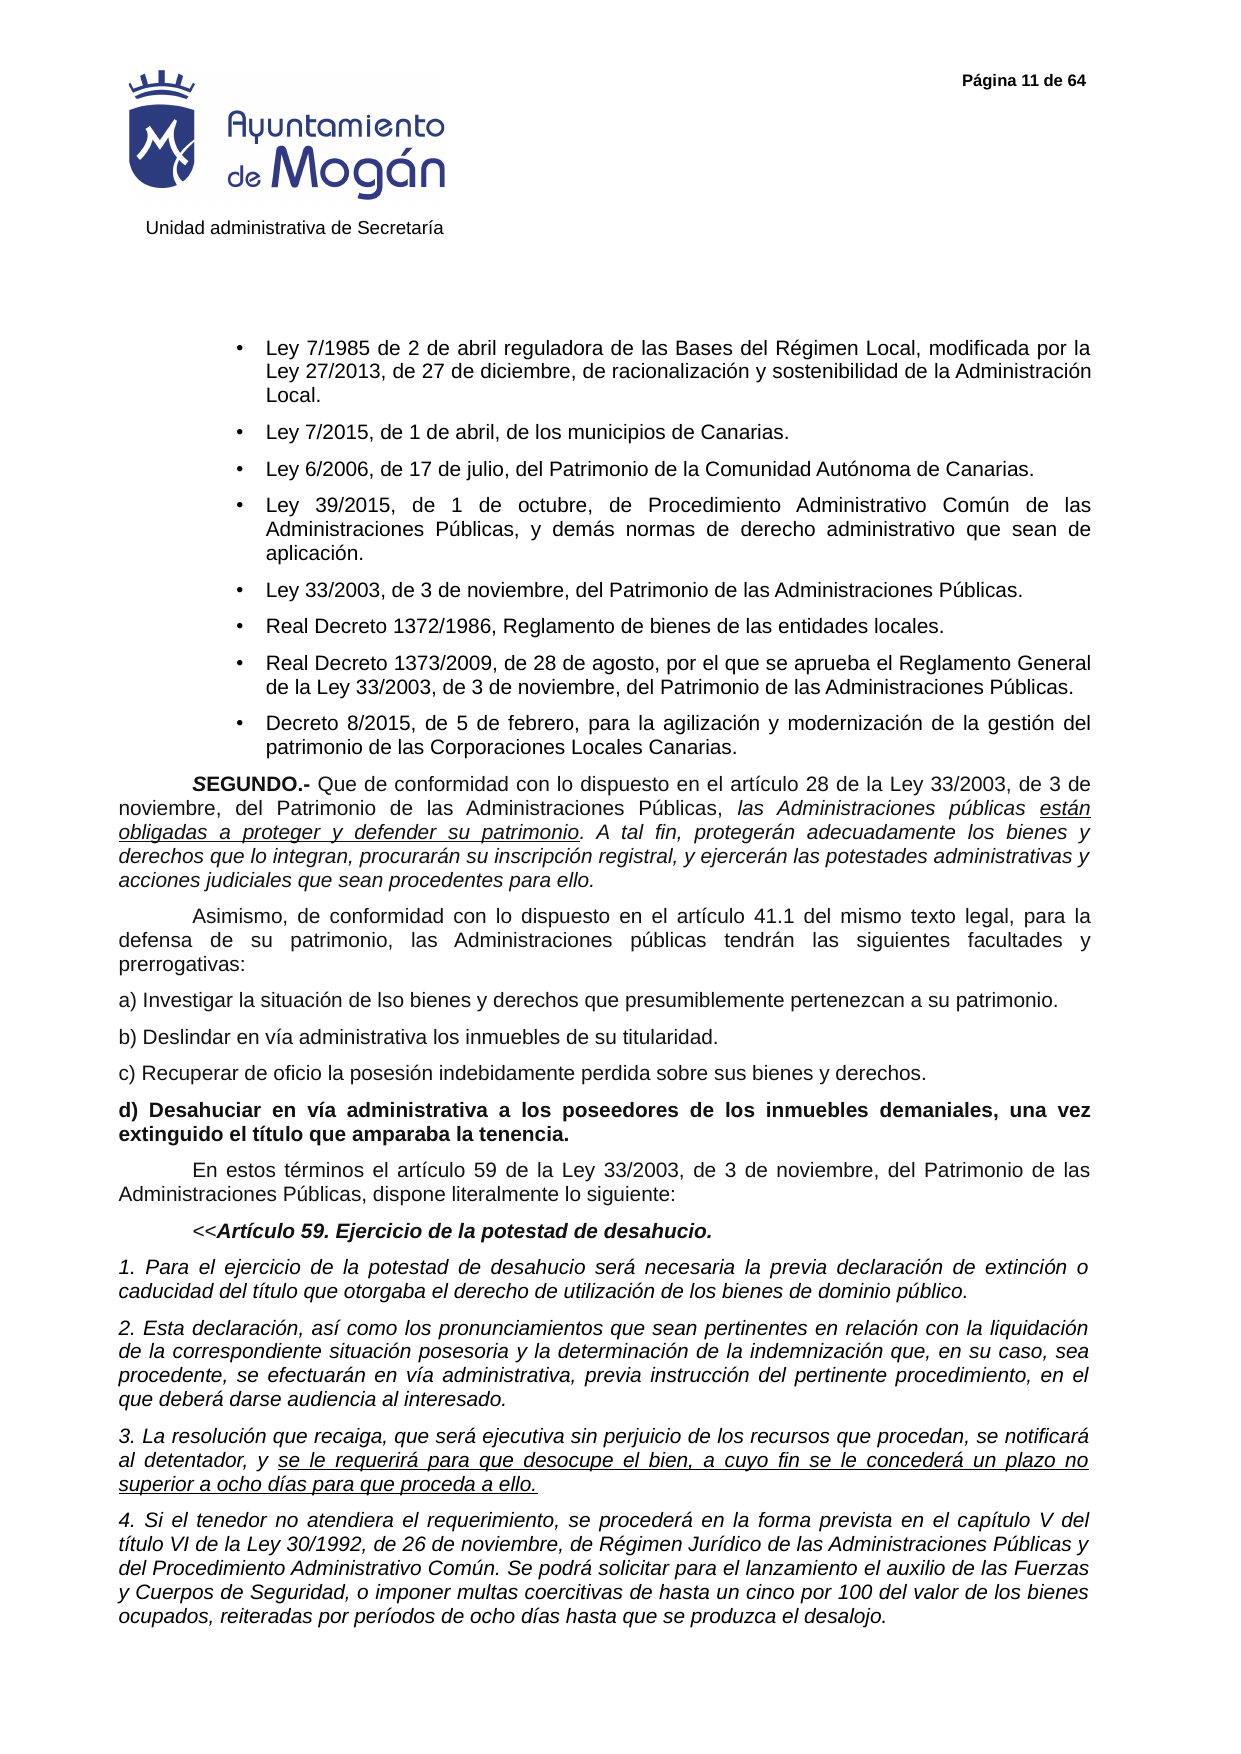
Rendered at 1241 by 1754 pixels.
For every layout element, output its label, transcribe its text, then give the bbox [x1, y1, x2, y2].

list Ley 33/2003, de 3 de noviembre, del Patrimonio de las Administraciones Públicas. [236, 577, 1092, 601]
text 1. Para el ejercicio de la potestad de desahucio será necesaria la previa declaración de extinción o caducidad del título que otorgaba el derecho de utilización de los bienes de dominio público. [118, 1255, 1092, 1303]
text b) Deslindar en vía administrativa los inmuebles de su titularidad. [118, 1025, 1092, 1049]
text d) Desahuciar en vía administrativa a los poseedores de los inmuebles demaniales, una vez extinguido el título que amparaba la tenencia. [118, 1098, 1092, 1146]
text SEGUNDO.- Que de conformidad con lo dispuesto en el artículo 28 de la Ley 33/2003, de 3 de noviembre, del Patrimonio de las Administraciones Públicas, las Administraciones públicas están obligadas a proteger y defender su patrimonio. A tal fin, protegerán adecuadamente los bienes y derechos que lo integran, procurarán su inscripción registral, y ejercerán las potestades administrativas y acciones judiciales que sean procedentes para ello. [118, 772, 1092, 891]
text a) Investigar la situación de lso bienes y derechos que presumiblemente pertenezcan a su patrimonio. [118, 988, 1092, 1012]
picture [128, 70, 445, 206]
text Asimismo, de conformidad con lo dispuesto en el artículo 41.1 del mismo texto legal, para la defensa de su patrimonio, las Administraciones públicas tendrán las siguientes facultades y prerrogativas: [118, 904, 1092, 976]
text <<Artículo 59. Ejercicio de la potestad de desahucio. [118, 1218, 1092, 1242]
text 3. La resolución que recaiga, que será ejecutiva sin perjuicio de los recursos que procedan, se notificará al detentador, y se le requerirá para que desocupe el bien, a cuyo fin se le concederá un plazo no superior a ocho días para que proceda a ello. [118, 1424, 1092, 1496]
list Ley 7/2015, de 1 de abril, de los municipios de Canarias. [236, 420, 1092, 444]
list Ley 6/2006, de 17 de julio, del Patrimonio de la Comunidad Autónoma de Canarias. [236, 456, 1092, 480]
text c) Recuperar de oficio la posesión indebidamente perdida sobre sus bienes y derechos. [118, 1061, 1092, 1085]
text En estos términos el artículo 59 de la Ley 33/2003, de 3 de noviembre, del Patrimonio de las Administraciones Públicas, dispone literalmente lo siguiente: [118, 1158, 1092, 1206]
list Decreto 8/2015, de 5 de febrero, para la agilización y modernización de la gestión del patrimonio de las Corporaciones Locales Canarias. [236, 711, 1092, 759]
list Real Decreto 1372/1986, Reglamento de bienes de las entidades locales. [236, 614, 1092, 638]
list Real Decreto 1373/2009, de 28 de agosto, por el que se aprueba el Reglamento General de la Ley 33/2003, de 3 de noviembre, del Patrimonio de las Administraciones Públicas. [236, 651, 1092, 698]
list Ley 7/1985 de 2 de abril reguladora de las Bases del Régimen Local, modificada por la Ley 27/2013, de 27 de diciembre, de racionalización y sostenibilidad de la Administración Local. [236, 335, 1092, 407]
list Ley 39/2015, de 1 de octubre, de Procedimiento Administrativo Común de las Administraciones Públicas, y demás normas de derecho administrativo que sean de aplicación. [236, 493, 1092, 565]
text 4. Si el tenedor no atendiera el requerimiento, se procederá en la forma prevista en el capítulo V del título VI de la Ley 30/1992, de 26 de noviembre, de Régimen Jurídico de las Administraciones Públicas y del Procedimiento Administrativo Común. Se podrá solicitar para el lanzamiento el auxilio de las Fuerzas y Cuerpos de Seguridad, o imponer multas coercitivas de hasta un cinco por 100 del valor de los bienes ocupados, reiteradas por períodos de ocho días hasta que se produzca el desalojo. [118, 1508, 1092, 1628]
text 2. Esta declaración, así como los pronunciamientos que sean pertinentes en relación con la liquidación de la correspondiente situación posesoria y la determinación de la indemnización que, en su caso, sea procedente, se efectuarán en vía administrativa, previa instrucción del pertinente procedimiento, en el que deberá darse audiencia al interesado. [118, 1315, 1092, 1411]
